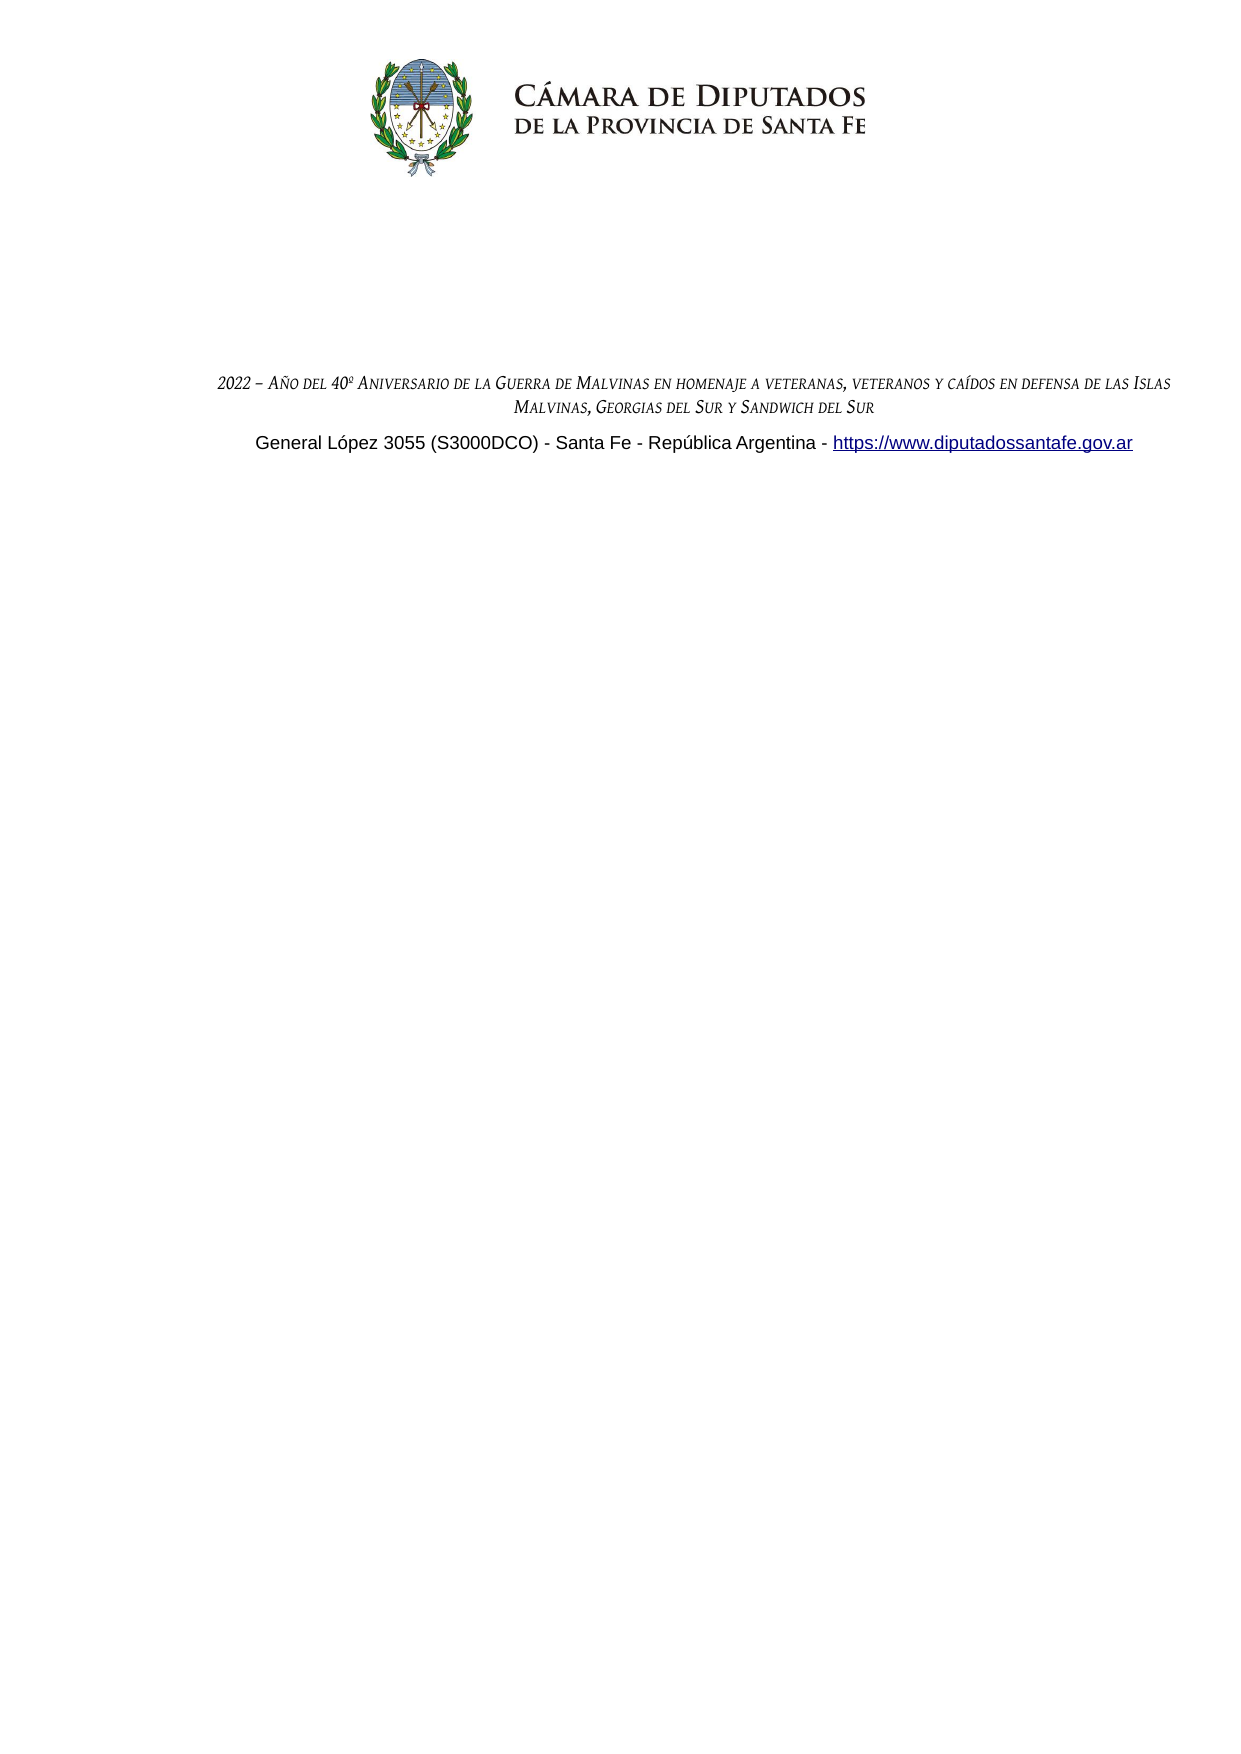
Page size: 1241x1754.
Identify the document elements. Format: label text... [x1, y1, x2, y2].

text 2022 – Año del 40º Aniversario de la Guerra de Malvinas en homenaje a veteranas, veteranos y caídos en defensa de las Islas Malvinas, Georgias del Sur y Sandwich del Sur [207, 371, 1181, 420]
picture [370, 59, 866, 181]
text General López 3055 (S3000DCO) - Santa Fe - República Argentina - https://www.diputadossantafe.gov.ar [207, 431, 1181, 453]
